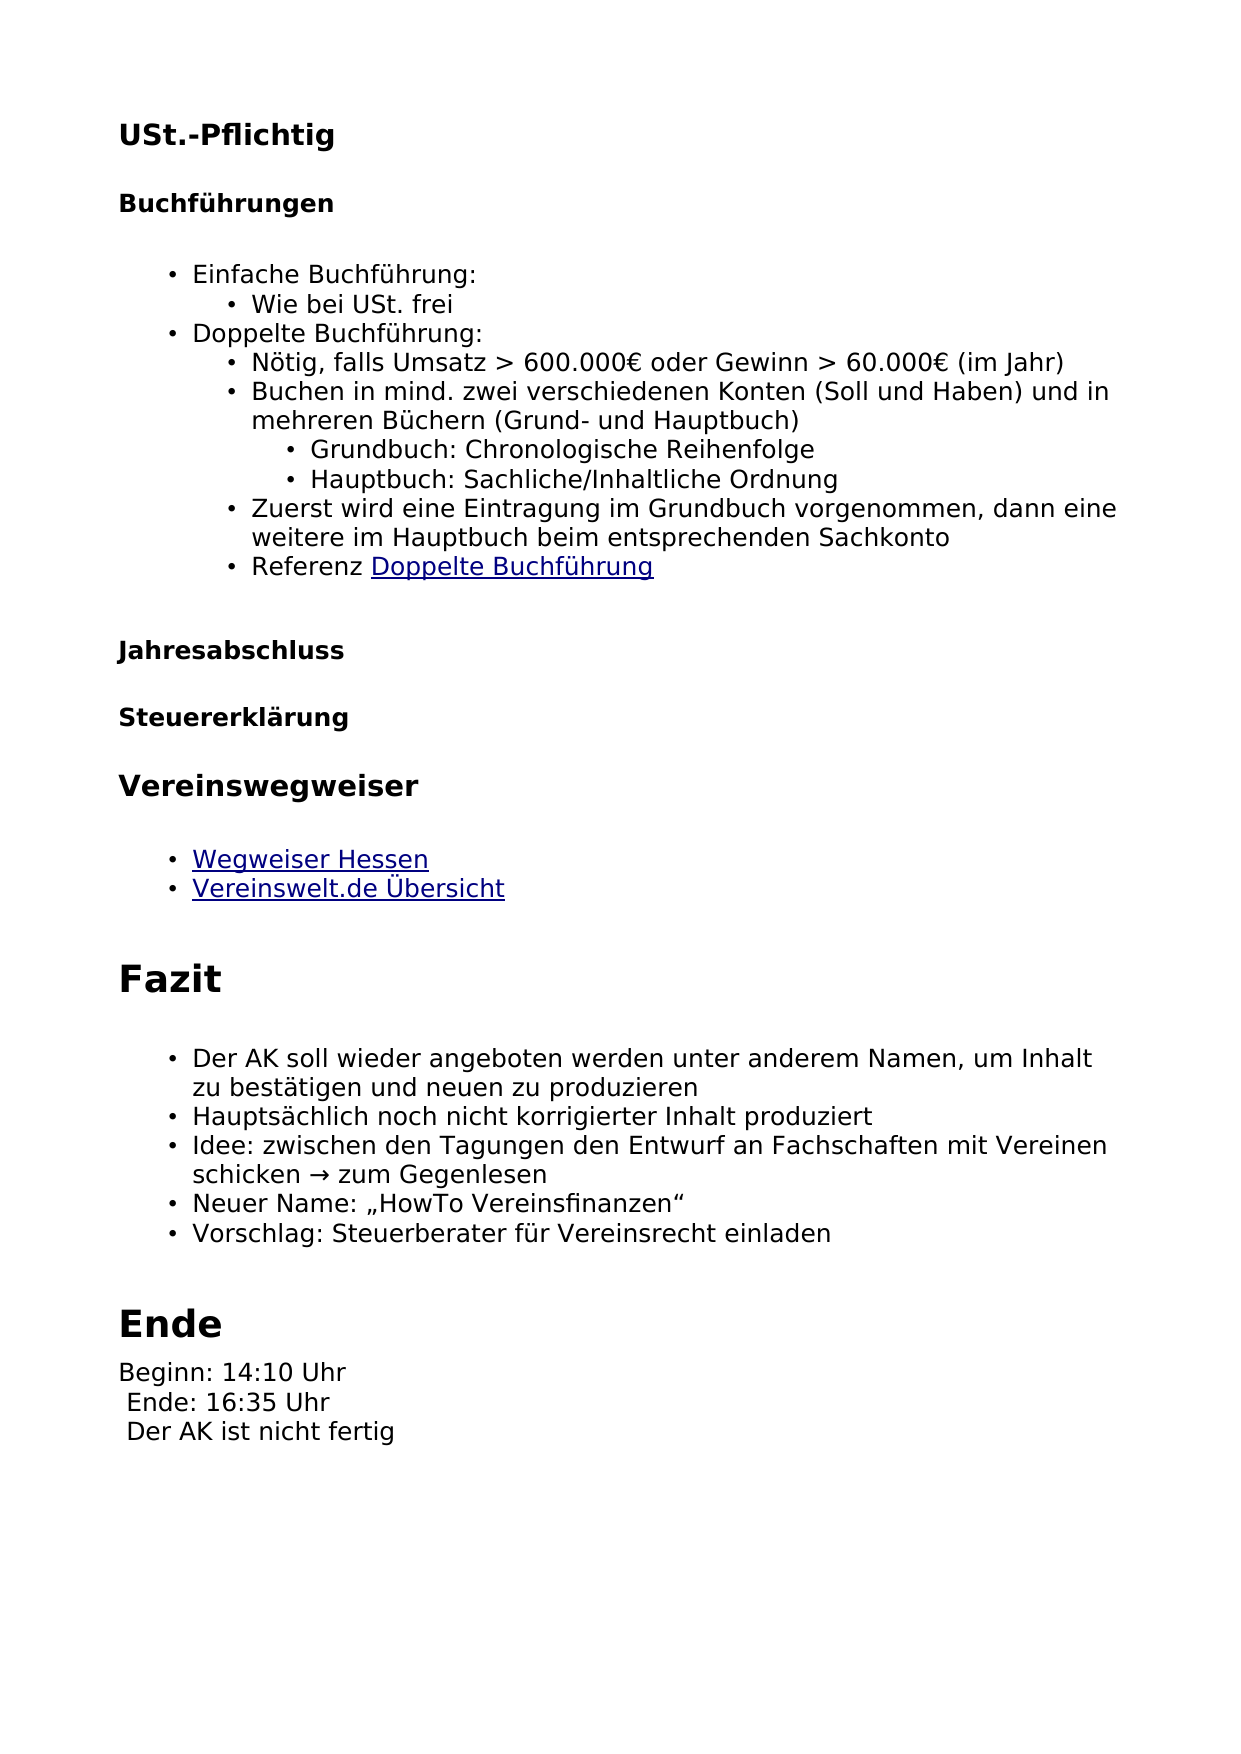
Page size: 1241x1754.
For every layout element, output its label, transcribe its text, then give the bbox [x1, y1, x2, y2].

list Hauptsächlich noch nicht korrigierter Inhalt produziert [177, 1102, 1122, 1131]
subtitle Fazit [118, 958, 1122, 1002]
list Idee: zwischen den Tagungen den Entwurf an Fachschaften mit Vereinen schicken → zum Gegenlesen [177, 1131, 1122, 1189]
subtitle Jahresabschluss [118, 636, 1122, 665]
list Hauptbuch: Sachliche/Inhaltliche Ordnung [295, 465, 1122, 494]
subtitle Vereinswegweiser [118, 769, 1122, 803]
subtitle USt.-Pflichtig [118, 118, 1122, 152]
list Zuerst wird eine Eintragung im Grundbuch vorgenommen, dann eine weitere im Hauptbuch beim entsprechenden Sachkonto [236, 494, 1122, 552]
list Vereinswelt.de Übersicht [177, 874, 1122, 904]
subtitle Buchführungen [118, 189, 1122, 219]
subtitle Ende [118, 1302, 1122, 1346]
list Vorschlag: Steuerberater für Vereinsrecht einladen [177, 1219, 1122, 1248]
list Neuer Name: „HowTo Vereinsfinanzen“ [177, 1189, 1122, 1219]
list Grundbuch: Chronologische Reihenfolge [295, 436, 1122, 465]
list Doppelte Buchführung: [177, 319, 1122, 348]
subtitle Steuererklärung [118, 703, 1122, 732]
list Nötig, falls Umsatz > 600.000€ oder Gewinn > 60.000€ (im Jahr) [236, 348, 1122, 377]
list Referenz Doppelte Buchführung [236, 552, 1122, 582]
list Wegweiser Hessen [177, 845, 1122, 874]
list Der AK soll wieder angeboten werden unter anderem Namen, um Inhalt zu bestätigen und neuen zu produzieren [177, 1044, 1122, 1102]
list Buchen in mind. zwei verschiedenen Konten (Soll und Haben) und in mehreren Büchern (Grund- und Hauptbuch) [236, 377, 1122, 436]
text Beginn: 14:10 Uhr Ende: 16:35 Uhr Der AK ist nicht fertig [118, 1358, 1122, 1446]
list Wie bei USt. frei [236, 290, 1122, 319]
list Einfache Buchführung: [177, 261, 1122, 290]
